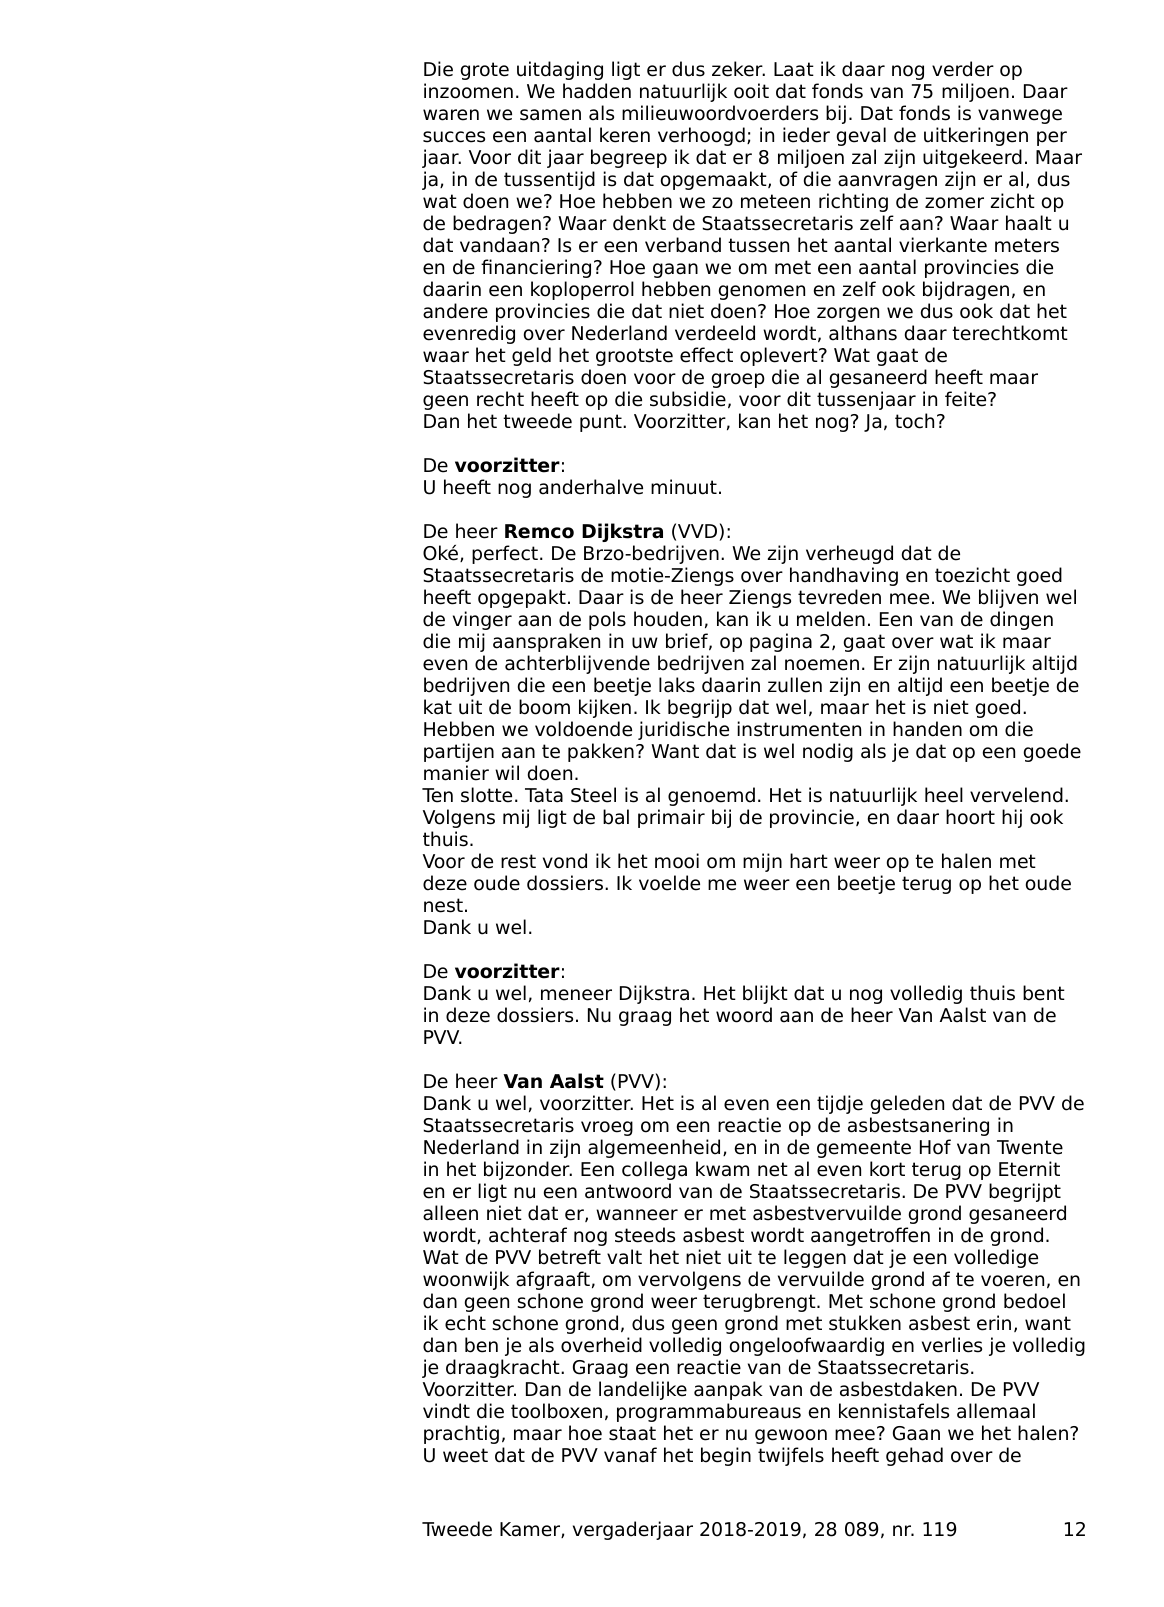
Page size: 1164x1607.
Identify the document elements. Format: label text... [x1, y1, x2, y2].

text Dank u wel, voorzitter. Het is al even een tijdje geleden dat de PVV de Staatssecretaris vroeg om een reactie op de asbestsanering in Nederland in zijn algemeenheid, en in de gemeente Hof van Twente in het bijzonder. Een collega kwam net al even kort terug op Eternit en er ligt nu een antwoord van de Staatssecretaris. De PVV begrijpt alleen niet dat er, wanneer er met asbestvervuilde grond gesaneerd wordt, achteraf nog steeds asbest wordt aangetroffen in de grond. Wat de PVV betreft valt het niet uit te leggen dat je een volledige woonwijk afgraaft, om vervolgens de vervuilde grond af te voeren, en dan geen schone grond weer terugbrengt. Met schone grond bedoel ik echt schone grond, dus geen grond met stukken asbest erin, want dan ben je als overheid volledig ongeloofwaardig en verlies je volledig je draagkracht. Graag een reactie van de Staatssecretaris. [422, 1093, 1087, 1379]
text Oké, perfect. De Brzo-bedrijven. We zijn verheugd dat de Staatssecretaris de motie-Ziengs over handhaving en toezicht goed heeft opgepakt. Daar is de heer Ziengs tevreden mee. We blijven wel de vinger aan de pols houden, kan ik u melden. Een van de dingen die mij aanspraken in uw brief, op pagina 2, gaat over wat ik maar even de achterblijvende bedrijven zal noemen. Er zijn natuurlijk altijd bedrijven die een beetje laks daarin zullen zijn en altijd een beetje de kat uit de boom kijken. Ik begrijp dat wel, maar het is niet goed. Hebben we voldoende juridische instrumenten in handen om die partijen aan te pakken? Want dat is wel nodig als je dat op een goede manier wil doen. [422, 543, 1087, 785]
text Dank u wel. [422, 917, 1087, 939]
text De voorzitter: [422, 961, 1087, 983]
text Die grote uitdaging ligt er dus zeker. Laat ik daar nog verder op inzoomen. We hadden natuurlijk ooit dat fonds van 75 miljoen. Daar waren we samen als milieuwoordvoerders bij. Dat fonds is vanwege succes een aantal keren verhoogd; in ieder geval de uitkeringen per jaar. Voor dit jaar begreep ik dat er 8 miljoen zal zijn uitgekeerd. Maar ja, in de tussentijd is dat opgemaakt, of die aanvragen zijn er al, dus wat doen we? Hoe hebben we zo meteen richting de zomer zicht op de bedragen? Waar denkt de Staatssecretaris zelf aan? Waar haalt u dat vandaan? Is er een verband tussen het aantal vierkante meters en de financiering? Hoe gaan we om met een aantal provincies die daarin een koploperrol hebben genomen en zelf ook bijdragen, en andere provincies die dat niet doen? Hoe zorgen we dus ook dat het evenredig over Nederland verdeeld wordt, althans daar terechtkomt waar het geld het grootste effect oplevert? Wat gaat de Staatssecretaris doen voor de groep die al gesaneerd heeft maar geen recht heeft op die subsidie, voor dit tussenjaar in feite? [422, 59, 1087, 411]
text Dank u wel, meneer Dijkstra. Het blijkt dat u nog volledig thuis bent in deze dossiers. Nu graag het woord aan de heer Van Aalst van de PVV. [422, 983, 1087, 1049]
text De heer Van Aalst (PVV): [422, 1071, 1087, 1093]
text Ten slotte. Tata Steel is al genoemd. Het is natuurlijk heel vervelend. Volgens mij ligt de bal primair bij de provincie, en daar hoort hij ook thuis. [422, 785, 1087, 851]
text De heer Remco Dijkstra (VVD): [422, 521, 1087, 543]
text De voorzitter: [422, 455, 1087, 477]
text Dan het tweede punt. Voorzitter, kan het nog? Ja, toch? [422, 411, 1087, 433]
text U heeft nog anderhalve minuut. [422, 477, 1087, 499]
text Voor de rest vond ik het mooi om mijn hart weer op te halen met deze oude dossiers. Ik voelde me weer een beetje terug op het oude nest. [422, 851, 1087, 917]
text Voorzitter. Dan de landelijke aanpak van de asbestdaken. De PVV vindt die toolboxen, programmabureaus en kennistafels allemaal prachtig, maar hoe staat het er nu gewoon mee? Gaan we het halen? U weet dat de PVV vanaf het begin twijfels heeft gehad over de [422, 1379, 1087, 1467]
